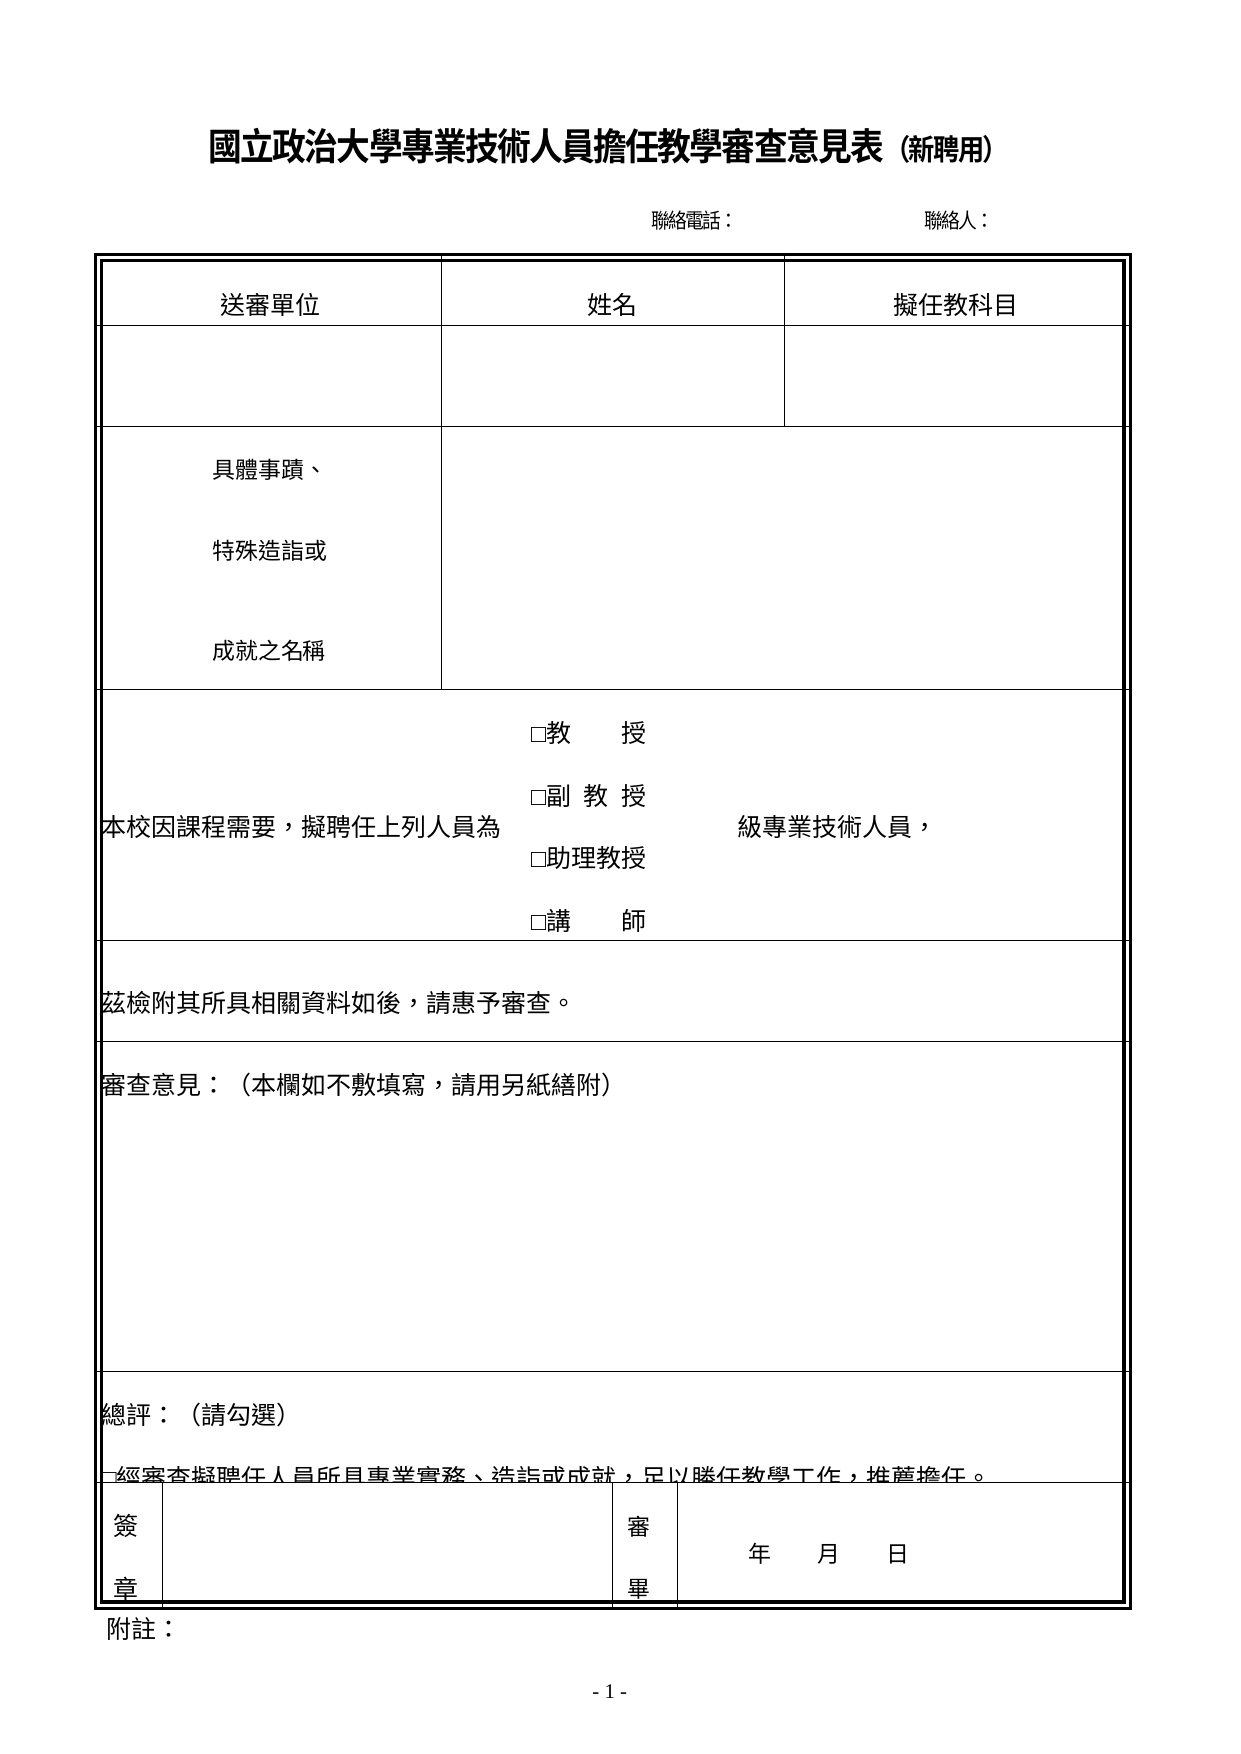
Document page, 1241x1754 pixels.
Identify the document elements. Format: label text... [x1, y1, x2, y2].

table_cell 簽章 審查人 [103, 1483, 162, 1600]
table_cell [163, 1483, 612, 1600]
table_cell □教 授 □副 教 授 □助理教授 □講 師 [528, 690, 734, 940]
table_header 送審單位 [99, 256, 441, 324]
table_cell 年 月 日 [678, 1483, 1122, 1600]
table_cell 審畢日期 [613, 1483, 677, 1600]
table_cell [785, 326, 1122, 426]
table_cell [442, 326, 784, 426]
table_cell [442, 427, 1122, 689]
table_cell 茲檢附其所具相關資料如後，請惠予審查。 [103, 941, 1122, 1041]
text 國立政治大學專業技術人員擔任教學審查意見表（新聘用） [94, 103, 1125, 165]
text 附註： [106, 1610, 1125, 1646]
table_header 姓名 [442, 262, 784, 324]
table_cell [103, 326, 441, 426]
text 聯絡電話： 聯絡人： [94, 178, 1125, 240]
table_cell 審查意見：（本欄如不敷填寫，請用另紙繕附） [103, 1042, 1122, 1371]
table_cell 總評：（請勾選） □經審查擬聘任人員所具專業實務、造詣或成就，足以勝任教學工作，推薦擔任。 □經審查擬聘任人員所具專業實務、造詣或成就，尚不足以勝任教學工作，不推薦擔任。 [103, 1372, 1122, 1482]
table_cell 具體事蹟、 特殊造詣或 成就之名稱 [103, 427, 441, 689]
table_header 擬任教科目 [785, 256, 1127, 324]
table_cell 級專業技術人員， [734, 690, 1122, 940]
table_cell 本校因課程需要，擬聘任上列人員為 [103, 690, 528, 940]
